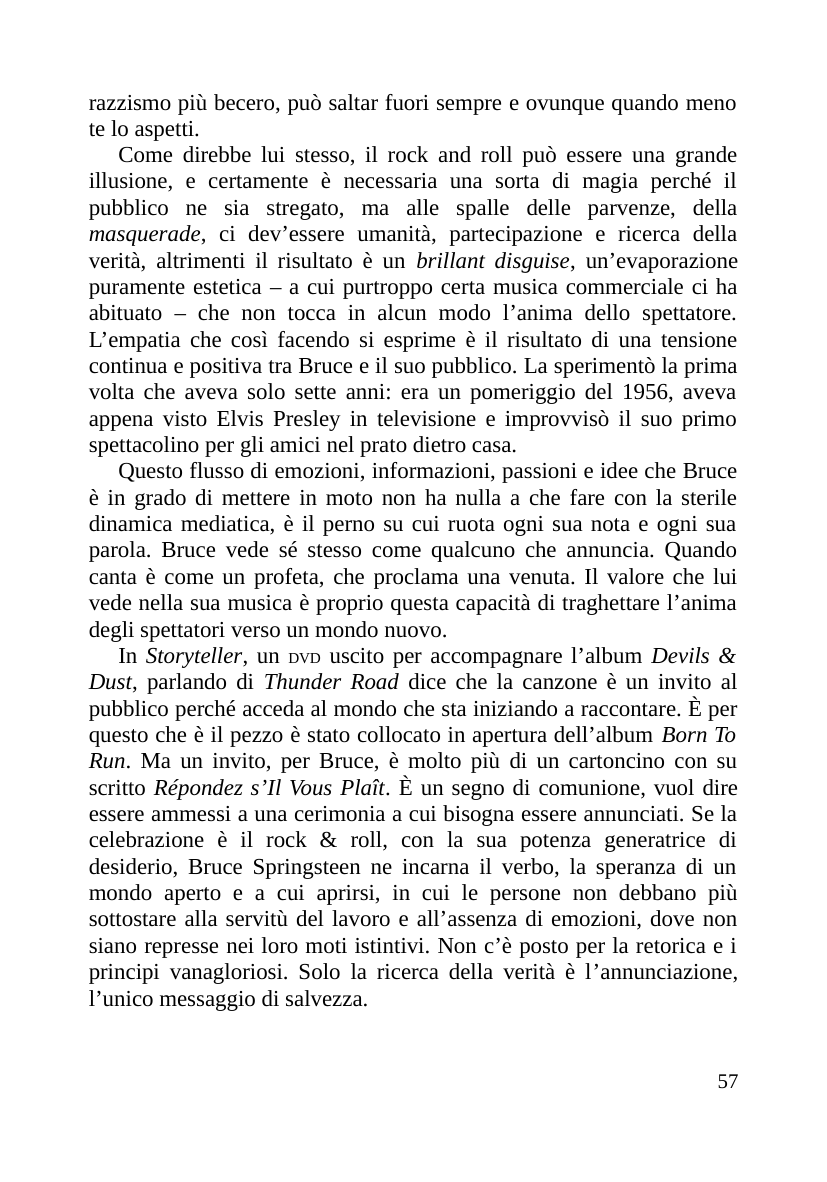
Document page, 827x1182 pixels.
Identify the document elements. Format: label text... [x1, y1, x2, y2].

text Come direbbe lui stesso, il rock and roll può essere una grande illusione, e certamente è necessaria una sorta di magia perché il pubblico ne sia stregato, ma alle spalle delle parvenze, della masquerade, ci dev’essere umanità, partecipazione e ricerca della verità, altrimenti il risultato è un brillant disguise, un’evaporazione puramente estetica – a cui purtroppo certa musica commerciale ci ha abituato – che non tocca in alcun modo l’anima dello spettatore. L’empatia che così facendo si esprime è il risultato di una tensione continua e positiva tra Bruce e il suo pubblico. La sperimentò la prima volta che aveva solo sette anni: era un pomeriggio del 1956, aveva appena visto Elvis Presley in televisione e improvvisò il suo primo spettacolino per gli amici nel prato dietro casa. [88, 141, 738, 457]
text Questo flusso di emozioni, informazioni, passioni e idee che Bruce è in grado di mettere in moto non ha nulla a che fare con la sterile dinamica mediatica, è il perno su cui ruota ogni sua nota e ogni sua parola. Bruce vede sé stesso come qualcuno che annuncia. Quando canta è come un profeta, che proclama una venuta. Il valore che lui vede nella sua musica è proprio questa capacità di traghettare l’anima degli spettatori verso un mondo nuovo. [88, 457, 738, 642]
text razzismo più becero, può saltar fuori sempre e ovunque quando meno te lo aspetti. [88, 88, 738, 141]
text In Storyteller, un dvd uscito per accompagnare l’album Devils & Dust, parlando di Thunder Road dice che la canzone è un invito al pubblico perché acceda al mondo che sta iniziando a raccontare. È per questo che è il pezzo è stato collocato in apertura dell’album Born To Run. Ma un invito, per Bruce, è molto più di un cartoncino con su scritto Répondez s’Il Vous Plaît. è un segno di comunione, vuol dire essere ammessi a una cerimonia a cui bisogna essere annunciati. Se la celebrazione è il rock & roll, con la sua potenza generatrice di desiderio, Bruce Springsteen ne incarna il verbo, la speranza di un mondo aperto e a cui aprirsi, in cui le persone non debbano più sottostare alla servitù del lavoro e all’assenza di emozioni, dove non siano represse nei loro moti istintivi. Non c’è posto per la retorica e i principi vanagloriosi. Solo la ricerca della verità è l’annunciazione, l’unico messaggio di salvezza. [88, 642, 738, 1011]
